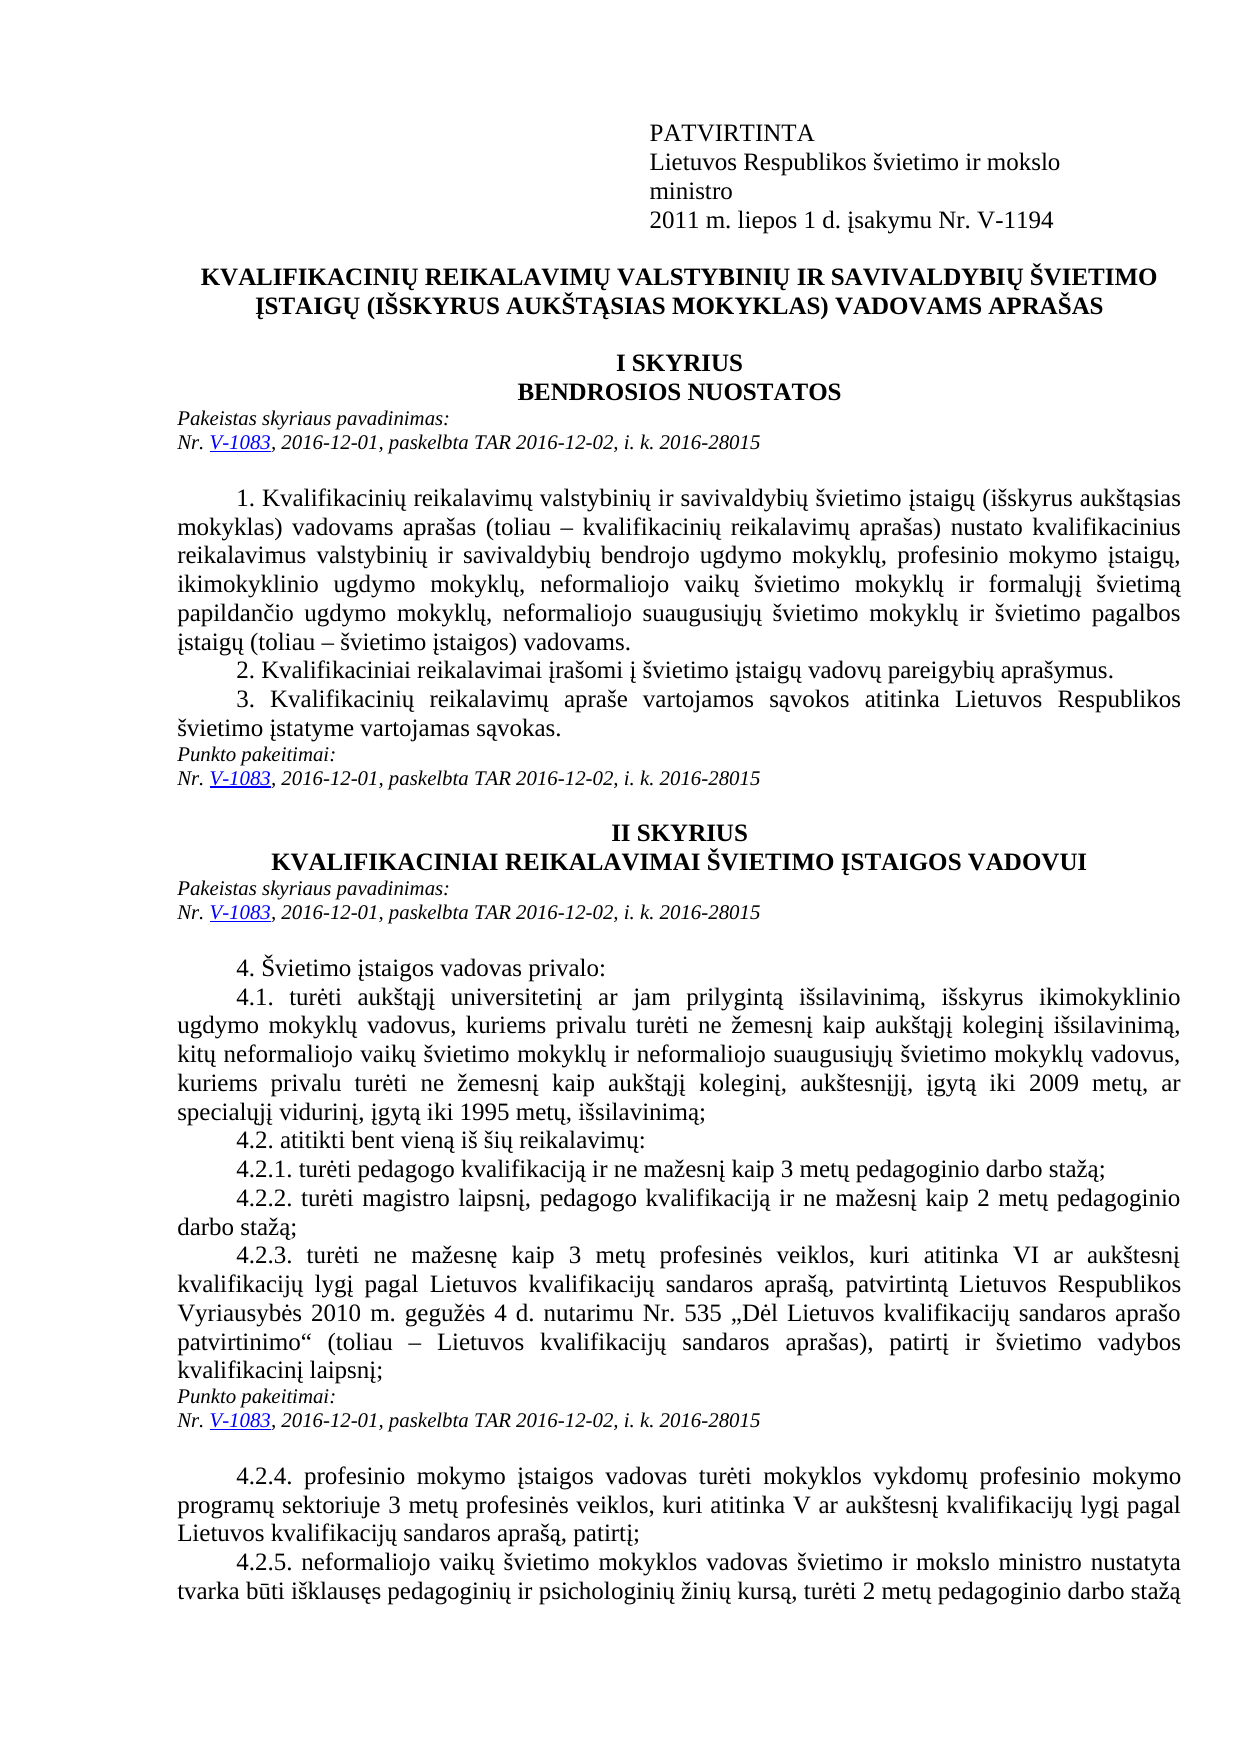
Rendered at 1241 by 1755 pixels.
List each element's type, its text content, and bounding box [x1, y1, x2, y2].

text 4.2.3. turėti ne mažesnę kaip 3 metų profesinės veiklos, kuri atitinka VI ar aukštesnį kvalifikacijų lygį pagal Lietuvos kvalifikacijų sandaros aprašą, patvirtintą Lietuvos Respublikos Vyriausybės 2010 m. gegužės 4 d. nutarimu Nr. 535 „Dėl Lietuvos kvalifikacijų sandaros aprašo patvirtinimo“ (toliau – Lietuvos kvalifikacijų sandaros aprašas), patirtį ir švietimo vadybos kvalifikacinį laipsnį; [177, 1240, 1182, 1384]
text Punkto pakeitimai: [177, 742, 1182, 766]
text 3. Kvalifikacinių reikalavimų apraše vartojamos sąvokos atitinka Lietuvos Respublikos švietimo įstatyme vartojamas sąvokas. [177, 684, 1182, 742]
text 4.2.1. turėti pedagogo kvalifikaciją ir ne mažesnį kaip 3 metų pedagoginio darbo stažą; [177, 1154, 1182, 1183]
text ministro [649, 176, 1182, 205]
text Punkto pakeitimai: [177, 1384, 1182, 1408]
text Pakeistas skyriaus pavadinimas: [177, 876, 1182, 900]
text KVALIFIKACINIAI REIKALAVIMAI ŠVIETIMO ĮSTAIGOS VADOVUI [177, 847, 1182, 876]
text 4. Švietimo įstaigos vadovas privalo: [177, 953, 1182, 982]
text Nr. V-1083, 2016-12-01, paskelbta TAR 2016-12-02, i. k. 2016-28015 [177, 1408, 1182, 1432]
text 4.2.5. neformaliojo vaikų švietimo mokyklos vadovas švietimo ir mokslo ministro nustatyta tvarka būti išklausęs pedagoginių ir psichologinių žinių kursą, turėti 2 metų pedagoginio darbo stažą [177, 1547, 1182, 1605]
text Nr. V-1083, 2016-12-01, paskelbta TAR 2016-12-02, i. k. 2016-28015 [177, 900, 1182, 924]
text 4.1. turėti aukštąjį universitetinį ar jam prilygintą išsilavinimą, išskyrus ikimokyklinio ugdymo mokyklų vadovus, kuriems privalu turėti ne žemesnį kaip aukštąjį koleginį išsilavinimą, kitų neformaliojo vaikų švietimo mokyklų ir neformaliojo suaugusiųjų švietimo mokyklų vadovus, kuriems privalu turėti ne žemesnį kaip aukštąjį koleginį, aukštesnįjį, įgytą iki 2009 metų, ar specialųjį vidurinį, įgytą iki 1995 metų, išsilavinimą; [177, 982, 1182, 1125]
text 4.2.2. turėti magistro laipsnį, pedagogo kvalifikaciją ir ne mažesnį kaip 2 metų pedagoginio darbo stažą; [177, 1183, 1182, 1240]
text II SKYRIUS [177, 818, 1182, 847]
text Nr. V-1083, 2016-12-01, paskelbta TAR 2016-12-02, i. k. 2016-28015 [177, 430, 1182, 454]
text I SKYRIUS [177, 348, 1182, 377]
text Kvalifikacinių reikalavimų valstybinių ir savivaldybių švietimo įstaigų (išskyrus aukštąsias mokyklas) vadovams aprašas [177, 262, 1182, 320]
text 4.2.4. profesinio mokymo įstaigos vadovas turėti mokyklos vykdomų profesinio mokymo programų sektoriuje 3 metų profesinės veiklos, kuri atitinka V ar aukštesnį kvalifikacijų lygį pagal Lietuvos kvalifikacijų sandaros aprašą, patirtį; [177, 1461, 1182, 1547]
text 2011 m. liepos 1 d. įsakymu Nr. V-1194 [649, 205, 1182, 233]
text 4.2. atitikti bent vieną iš šių reikalavimų: [177, 1125, 1182, 1154]
text BENDROSIOS NUOSTATOS [177, 377, 1182, 406]
text Lietuvos Respublikos švietimo ir mokslo [649, 147, 1182, 176]
text 2. Kvalifikaciniai reikalavimai įrašomi į švietimo įstaigų vadovų pareigybių aprašymus. [177, 655, 1182, 684]
text PATVIRTINTA [649, 118, 1182, 147]
text Pakeistas skyriaus pavadinimas: [177, 406, 1182, 430]
text Nr. V-1083, 2016-12-01, paskelbta TAR 2016-12-02, i. k. 2016-28015 [177, 766, 1182, 790]
text 1. Kvalifikacinių reikalavimų valstybinių ir savivaldybių švietimo įstaigų (išskyrus aukštąsias mokyklas) vadovams aprašas (toliau – kvalifikacinių reikalavimų aprašas) nustato kvalifikacinius reikalavimus valstybinių ir savivaldybių bendrojo ugdymo mokyklų, profesinio mokymo įstaigų, ikimokyklinio ugdymo mokyklų, neformaliojo vaikų švietimo mokyklų ir formalųjį švietimą papildančio ugdymo mokyklų, neformaliojo suaugusiųjų švietimo mokyklų ir švietimo pagalbos įstaigų (toliau – švietimo įstaigos) vadovams. [177, 483, 1182, 655]
